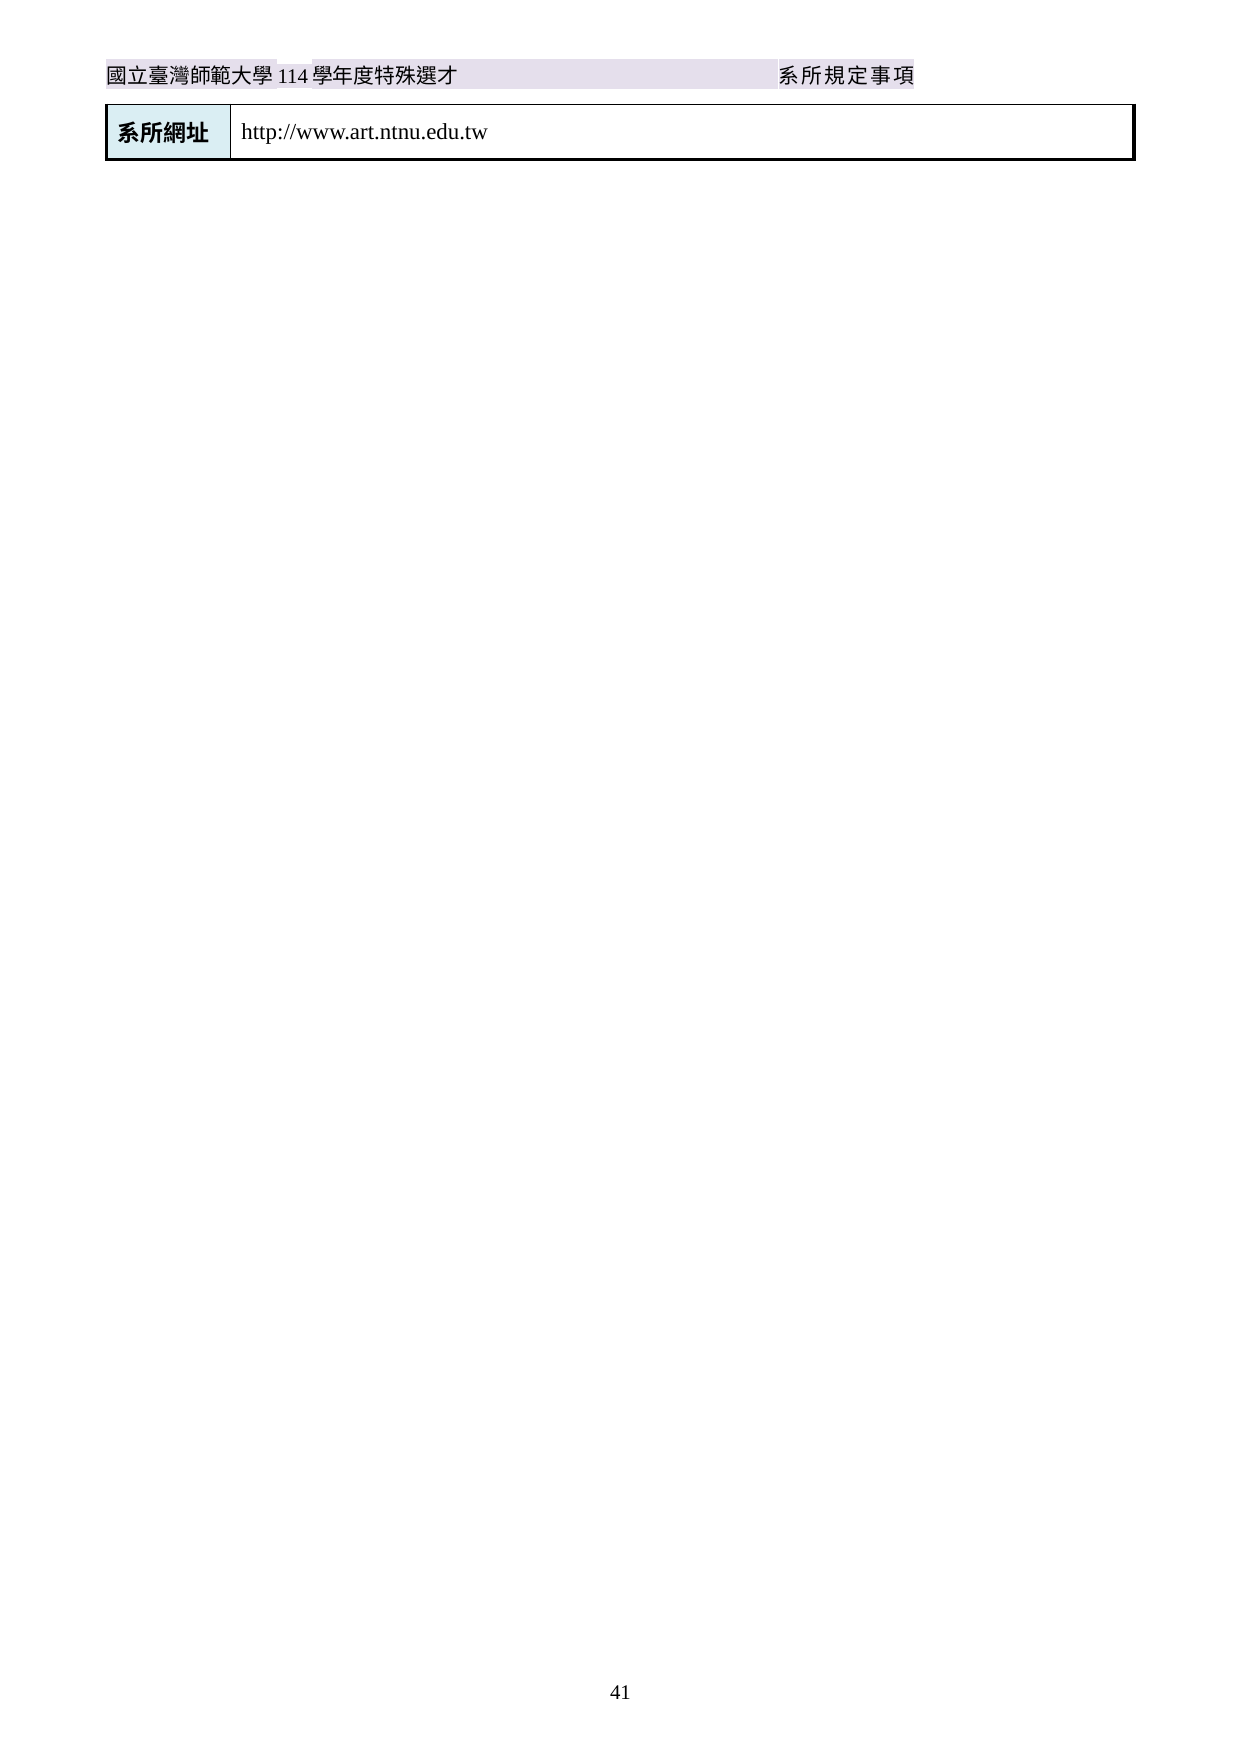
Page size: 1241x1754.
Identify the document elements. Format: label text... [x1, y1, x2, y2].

table_cell http://www.art.ntnu.edu.tw [231, 105, 1132, 158]
table_cell 系所網址 [108, 105, 230, 158]
